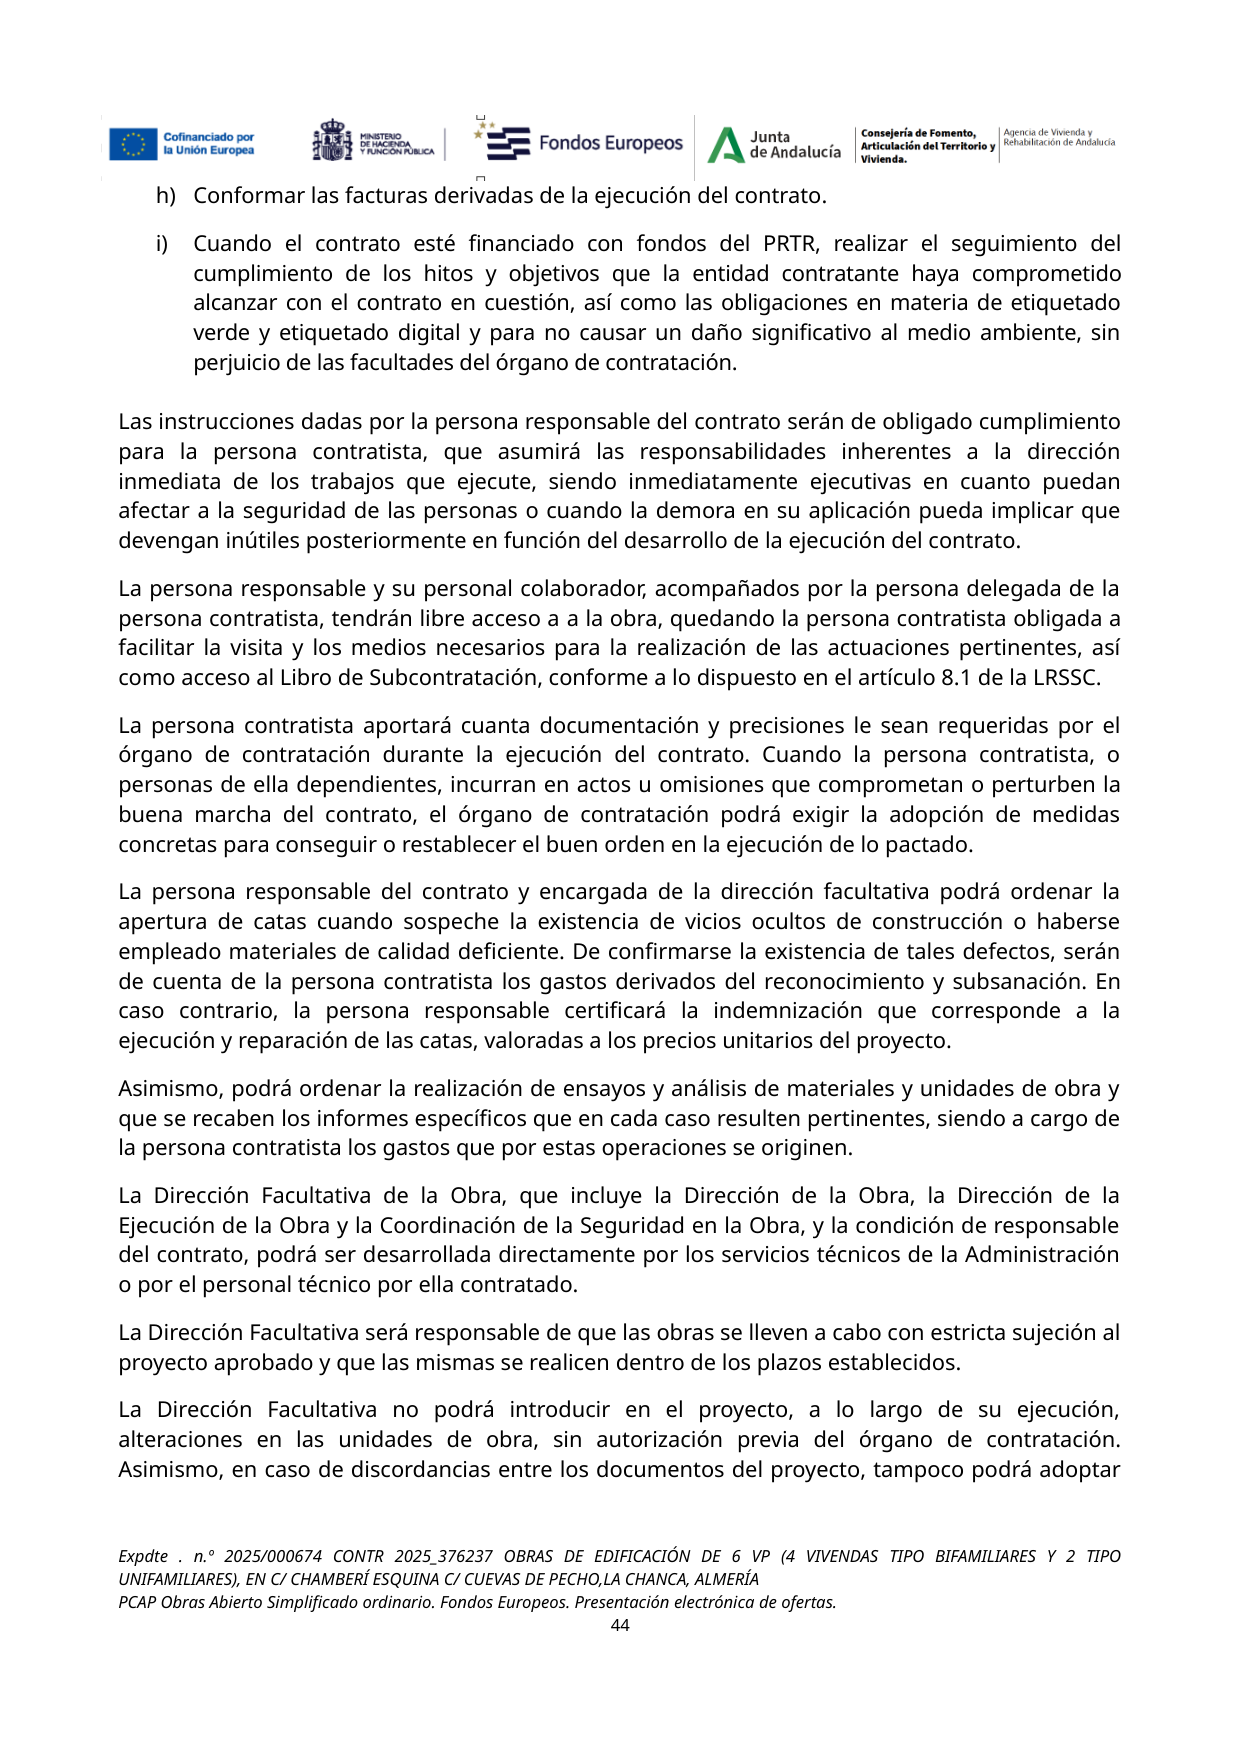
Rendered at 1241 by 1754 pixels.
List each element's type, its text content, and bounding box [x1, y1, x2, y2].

picture [101, 112, 1128, 181]
text Las instrucciones dadas por la persona responsable del contrato serán de obligado cumplimiento para la persona contratista, que asumirá las responsabilidades inherentes a la dirección inmediata de los trabajos que ejecute, siendo inmediatamente ejecutivas en cuanto puedan afectar a la seguridad de las personas o cuando la demora en su aplicación pueda implicar que devengan inútiles posteriormente en función del desarrollo de la ejecución del contrato. [118, 406, 1122, 555]
list Cuando el contrato esté financiado con fondos del PRTR, realizar el seguimiento del cumplimiento de los hitos y objetivos que la entidad contratante haya comprometido alcanzar con el contrato en cuestión, así como las obligaciones en materia de etiquetado verde y etiquetado digital y para no causar un daño significativo al medio ambiente, sin perjuicio de las facultades del órgano de contratación. [156, 228, 1122, 377]
text La persona responsable del contrato y encargada de la dirección facultativa podrá ordenar la apertura de catas cuando sospeche la existencia de vicios ocultos de construcción o haberse empleado materiales de calidad deficiente. De confirmarse la existencia de tales defectos, serán de cuenta de la persona contratista los gastos derivados del reconocimiento y subsanación. En caso contrario, la persona responsable certificará la indemnización que corresponde a la ejecución y reparación de las catas, valoradas a los precios unitarios del proyecto. [118, 876, 1122, 1055]
text La persona responsable y su personal colaborador, acompañados por la persona delegada de la persona contratista, tendrán libre acceso a a la obra, quedando la persona contratista obligada a facilitar la visita y los medios necesarios para la realización de las actuaciones pertinentes, así como acceso al Libro de Subcontratación, conforme a lo dispuesto en el artículo 8.1 de la LRSSC. [118, 573, 1122, 692]
text La Dirección Facultativa de la Obra, que incluye la Dirección de la Obra, la Dirección de la Ejecución de la Obra y la Coordinación de la Seguridad en la Obra, y la condición de responsable del contrato, podrá ser desarrollada directamente por los servicios técnicos de la Administración o por el personal técnico por ella contratado. [118, 1180, 1122, 1299]
text Asimismo, podrá ordenar la realización de ensayos y análisis de materiales y unidades de obra y que se recaben los informes específicos que en cada caso resulten pertinentes, siendo a cargo de la persona contratista los gastos que por estas operaciones se originen. [118, 1073, 1122, 1162]
list Conformar las facturas derivadas de la ejecución del contrato. [156, 181, 1122, 210]
text La persona contratista aportará cuanta documentación y precisiones le sean requeridas por el órgano de contratación durante la ejecución del contrato. Cuando la persona contratista, o personas de ella dependientes, incurran en actos u omisiones que comprometan o perturben la buena marcha del contrato, el órgano de contratación podrá exigir la adopción de medidas concretas para conseguir o restablecer el buen orden en la ejecución de lo pactado. [118, 710, 1122, 859]
text La Dirección Facultativa no podrá introducir en el proyecto, a lo largo de su ejecución, alteraciones en las unidades de obra, sin autorización previa del órgano de contratación. Asimismo, en caso de discordancias entre los documentos del proyecto, tampoco podrá adoptar [118, 1394, 1122, 1483]
text La Dirección Facultativa será responsable de que las obras se lleven a cabo con estricta sujeción al proyecto aprobado y que las mismas se realicen dentro de los plazos establecidos. [118, 1317, 1122, 1376]
